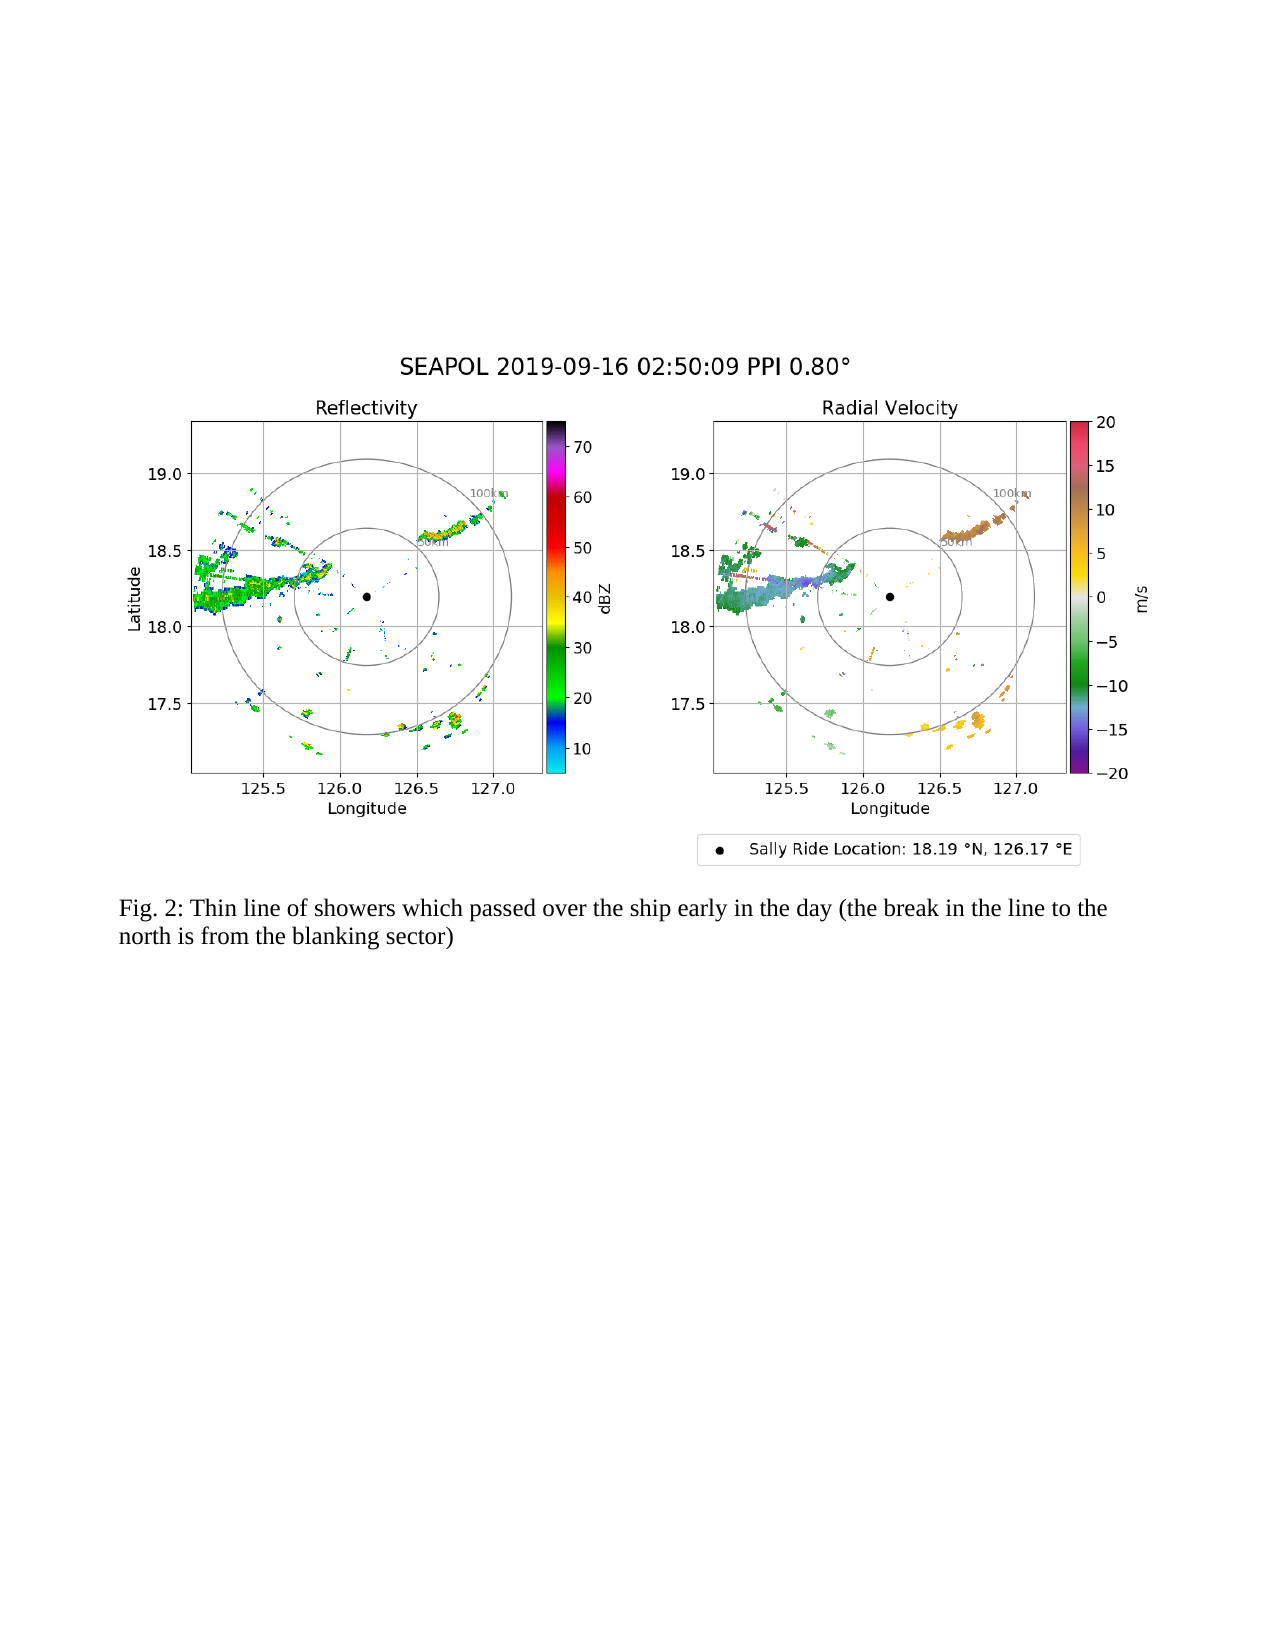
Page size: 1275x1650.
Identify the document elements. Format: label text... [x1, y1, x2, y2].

text Fig. 2: Thin line of showers which passed over the ship early in the day (the break in the line to the north is from the blanking sector) [118, 893, 1156, 950]
picture [118, 348, 1157, 893]
